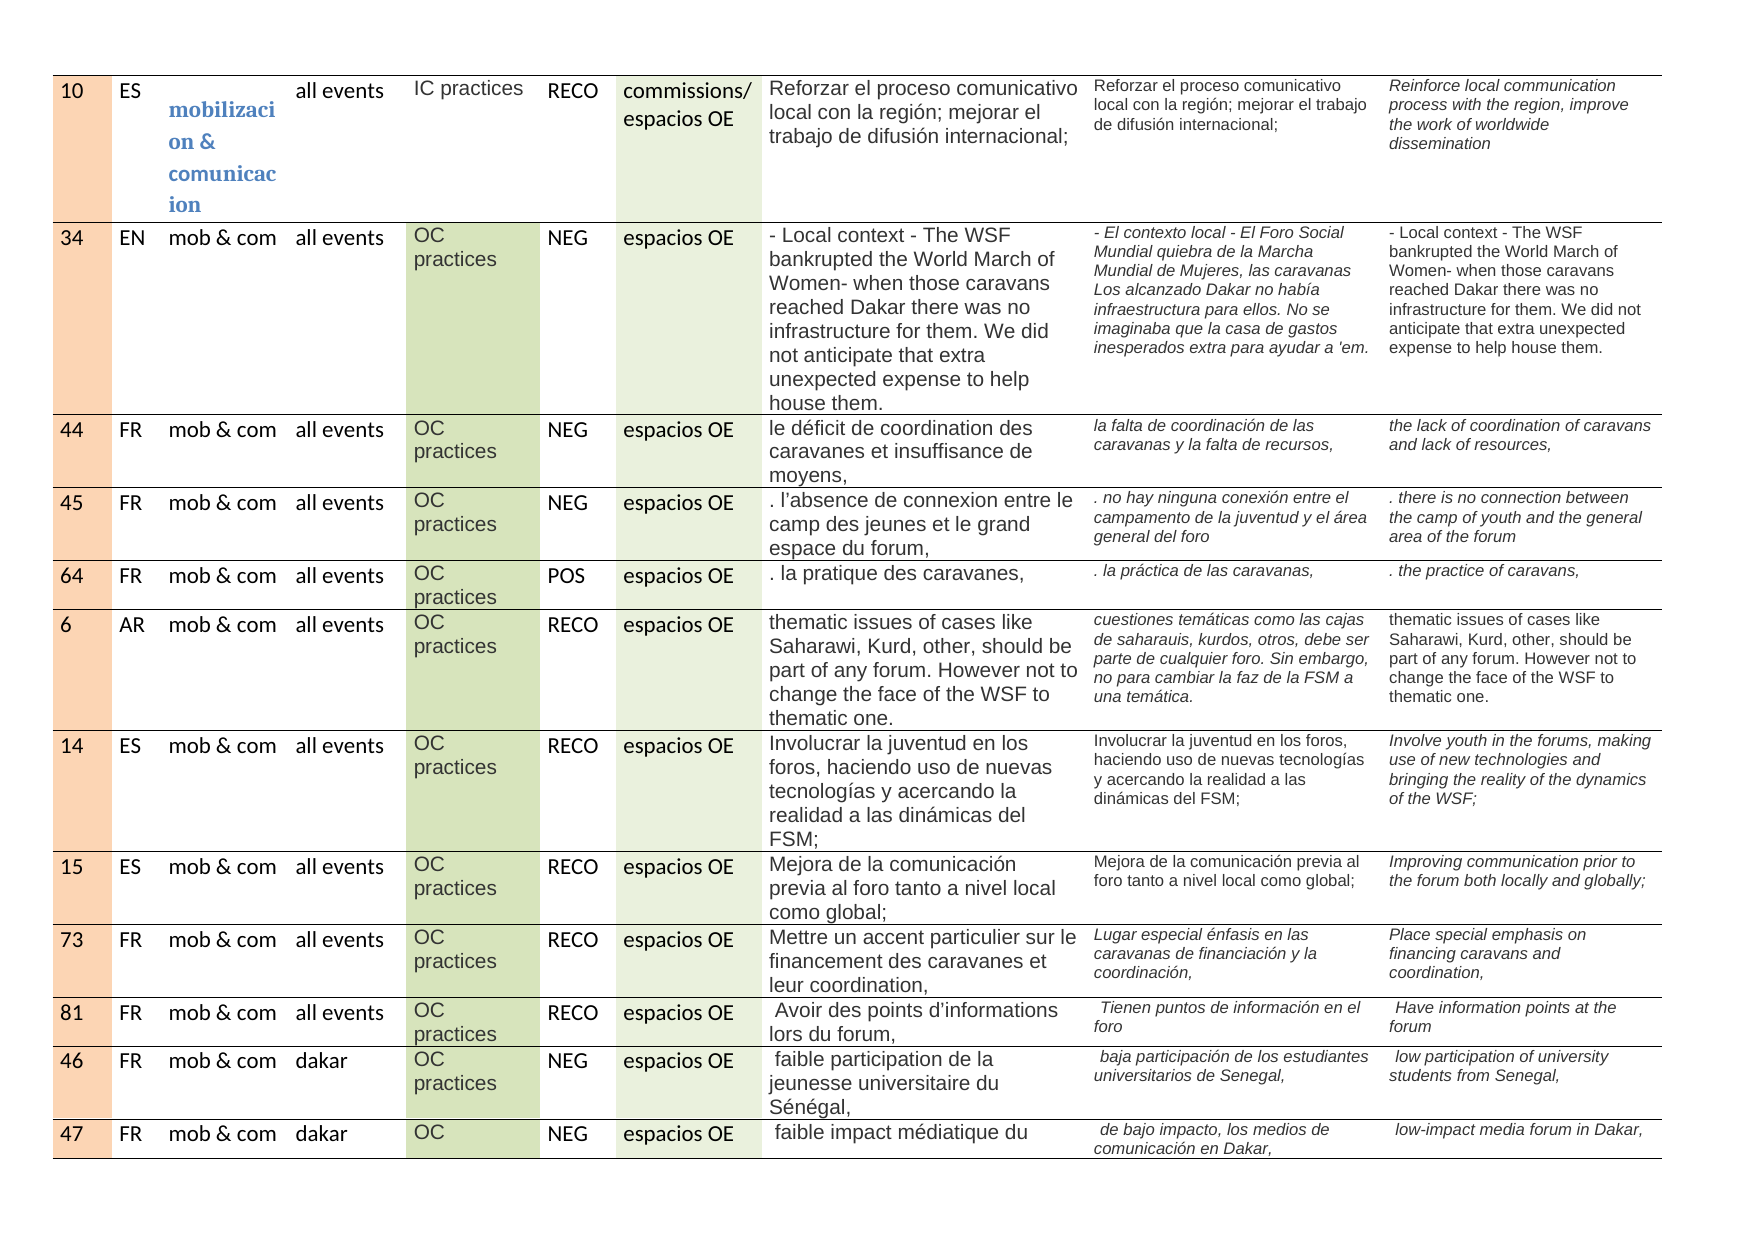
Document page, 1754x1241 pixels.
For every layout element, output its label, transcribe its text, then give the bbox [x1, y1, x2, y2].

table_cell 10 [53, 76, 112, 222]
table_cell . there is no connection between the camp of youth and the general area of ​​the forum [1382, 488, 1662, 560]
table_cell . la pratique des caravanes, [762, 561, 1086, 609]
table_cell NEG [540, 223, 616, 414]
table_cell mob & com [161, 998, 288, 1046]
table_cell espacios OE [616, 223, 762, 414]
table_cell OC practices [406, 610, 540, 730]
table_cell - Local context - The WSF bankrupted the World March of Women- when those caravans reached Dakar there was no infrastructure for them. We did not anticipate that extra unexpected expense to help house them. [762, 223, 1086, 414]
table_cell espacios OE [616, 1120, 762, 1158]
table_cell . l’absence de connexion entre le camp des jeunes et le grand espace du forum, [762, 488, 1086, 560]
table_cell NEG [540, 1120, 616, 1158]
table_cell all events [288, 852, 406, 924]
table_cell espacios OE [616, 998, 762, 1046]
table_cell OC practices [406, 561, 540, 609]
table_cell dakar [288, 1047, 406, 1118]
table_cell all events [288, 731, 406, 851]
table_cell Involucrar la juventud en los foros, haciendo uso de nuevas tecnologías y acercando la realidad a las dinámicas del FSM; [1086, 731, 1382, 851]
table_cell - El contexto local - El Foro Social Mundial quiebra de la Marcha Mundial de Mujeres, las caravanas Los alcanzado Dakar no había infraestructura para ellos. No se imaginaba que la casa de gastos inesperados extra para ayudar a 'em. [1086, 223, 1382, 414]
table_cell all events [288, 998, 406, 1046]
table_cell Involve youth in the forums, making use of new technologies and bringing the reality of the dynamics of the WSF; [1382, 731, 1662, 851]
table_cell all events [288, 488, 406, 560]
table_cell Place special emphasis on financing caravans and coordination, [1382, 925, 1662, 997]
table_cell 64 [53, 561, 112, 609]
table_cell NEG [540, 1047, 616, 1118]
table_cell all events [288, 610, 406, 730]
table_cell ES [112, 76, 161, 222]
table_cell OC practices [406, 925, 540, 997]
table_cell mob & com [161, 731, 288, 851]
table_cell OC practices [406, 415, 540, 487]
table_cell espacios OE [616, 488, 762, 560]
table_cell . the practice of caravans, [1382, 561, 1662, 609]
table_cell OC [406, 1120, 540, 1158]
table_cell 45 [53, 488, 112, 560]
table_cell RECO [540, 998, 616, 1046]
table_cell mob & com [161, 1047, 288, 1118]
table_cell espacios OE [616, 561, 762, 609]
table_cell the lack of coordination of caravans and lack of resources, [1382, 415, 1662, 487]
table_cell RECO [540, 610, 616, 730]
table_cell FR [112, 1120, 161, 1158]
table_cell mob & com [161, 610, 288, 730]
table_cell 34 [53, 223, 112, 414]
table_cell mob & com [161, 488, 288, 560]
table_cell FR [112, 1047, 161, 1118]
table_cell la falta de coordinación de las caravanas y la falta de recursos, [1086, 415, 1382, 487]
table_cell all events [288, 223, 406, 414]
table_cell OC practices [406, 731, 540, 851]
table_cell Mejora de la comunicación previa al foro tanto a nivel local como global; [1086, 852, 1382, 924]
table_cell NEG [540, 488, 616, 560]
table_cell Reforzar el proceso comunicativo local con la región; mejorar el trabajo de difusión internacional; [762, 76, 1086, 222]
table_cell Reinforce local communication process with the region, improve the work of worldwide dissemination [1382, 76, 1662, 222]
table_cell 81 [53, 998, 112, 1046]
table_cell thematic issues of cases like Saharawi, Kurd, other, should be part of any forum. However not to change the face of the WSF to thematic one. [762, 610, 1086, 730]
table_cell FR [112, 561, 161, 609]
table_cell all events [288, 415, 406, 487]
table_cell faible impact médiatique du [762, 1120, 1086, 1158]
table_cell Avoir des points d’informations lors du forum, [762, 998, 1086, 1046]
table_cell NEG [540, 415, 616, 487]
table_cell espacios OE [616, 610, 762, 730]
table_cell OC practices [406, 1047, 540, 1118]
table_cell 46 [53, 1047, 112, 1118]
table_cell . no hay ninguna conexión entre el campamento de la juventud y el área general del foro [1086, 488, 1382, 560]
table_cell cuestiones temáticas como las cajas de saharauis, kurdos, otros, debe ser parte de cualquier foro. Sin embargo, no para cambiar la faz de la FSM a una temática. [1086, 610, 1382, 730]
table_cell le déficit de coordination des caravanes et insuffisance de moyens, [762, 415, 1086, 487]
table_cell POS [540, 561, 616, 609]
table_cell Tienen puntos de información en el foro [1086, 998, 1382, 1046]
table_cell Mejora de la comunicación previa al foro tanto a nivel local como global; [762, 852, 1086, 924]
table_cell ES [112, 731, 161, 851]
table_cell RECO [540, 925, 616, 997]
table_cell mob & com [161, 925, 288, 997]
table_cell espacios OE [616, 415, 762, 487]
table_cell ES [112, 852, 161, 924]
table_cell low-impact media forum in Dakar, [1382, 1120, 1662, 1158]
table_cell RECO [540, 76, 616, 222]
table_cell OC practices [406, 852, 540, 924]
table_cell 47 [53, 1120, 112, 1158]
table_cell - Local context - The WSF bankrupted the World March of Women- when those caravans reached Dakar there was no infrastructure for them. We did not anticipate that extra unexpected expense to help house them. [1382, 223, 1662, 414]
table_cell mob & com [161, 561, 288, 609]
table_cell 6 [53, 610, 112, 730]
table_cell FR [112, 925, 161, 997]
table_cell OC practices [406, 998, 540, 1046]
table_cell Improving communication prior to the forum both locally and globally; [1382, 852, 1662, 924]
table_cell de bajo impacto, los medios de comunicación en Dakar, [1086, 1120, 1382, 1158]
table_cell espacios OE [616, 1047, 762, 1118]
table_cell espacios OE [616, 852, 762, 924]
table_cell dakar [288, 1120, 406, 1158]
table_cell all events [288, 561, 406, 609]
table_cell all events [288, 76, 406, 222]
table_cell . la práctica de las caravanas, [1086, 561, 1382, 609]
table_cell all events [288, 925, 406, 997]
table_cell espacios OE [616, 731, 762, 851]
table_cell FR [112, 415, 161, 487]
table_cell faible participation de la jeunesse universitaire du Sénégal, [762, 1047, 1086, 1118]
table_cell commissions/espacios OE [616, 76, 762, 222]
table_cell Mettre un accent particulier sur le financement des caravanes et leur coordination, [762, 925, 1086, 997]
table_cell low participation of university students from Senegal, [1382, 1047, 1662, 1118]
table_cell mobilizacion & comunicacion [161, 76, 288, 222]
table_cell FR [112, 998, 161, 1046]
table_cell espacios OE [616, 925, 762, 997]
table_cell IC practices [406, 76, 540, 222]
table_cell 15 [53, 852, 112, 924]
table_cell RECO [540, 852, 616, 924]
table_cell mob & com [161, 415, 288, 487]
table_cell EN [112, 223, 161, 414]
table_cell FR [112, 488, 161, 560]
table_cell mob & com [161, 1120, 288, 1158]
table_cell mob & com [161, 852, 288, 924]
table_cell 73 [53, 925, 112, 997]
table_cell OC practices [406, 223, 540, 414]
table_cell Lugar especial énfasis en las caravanas de financiación y la coordinación, [1086, 925, 1382, 997]
table_cell Have information points at the forum [1382, 998, 1662, 1046]
table_cell mob & com [161, 223, 288, 414]
table_cell RECO [540, 731, 616, 851]
table_cell Reforzar el proceso comunicativo local con la región; mejorar el trabajo de difusión internacional; [1086, 76, 1382, 222]
table_cell 14 [53, 731, 112, 851]
table_cell thematic issues of cases like Saharawi, Kurd, other, should be part of any forum. However not to change the face of the WSF to thematic one. [1382, 610, 1662, 730]
table_cell baja participación de los estudiantes universitarios de Senegal, [1086, 1047, 1382, 1118]
table_cell OC practices [406, 488, 540, 560]
table_cell Involucrar la juventud en los foros, haciendo uso de nuevas tecnologías y acercando la realidad a las dinámicas del FSM; [762, 731, 1086, 851]
table_cell AR [112, 610, 161, 730]
table_cell 44 [53, 415, 112, 487]
